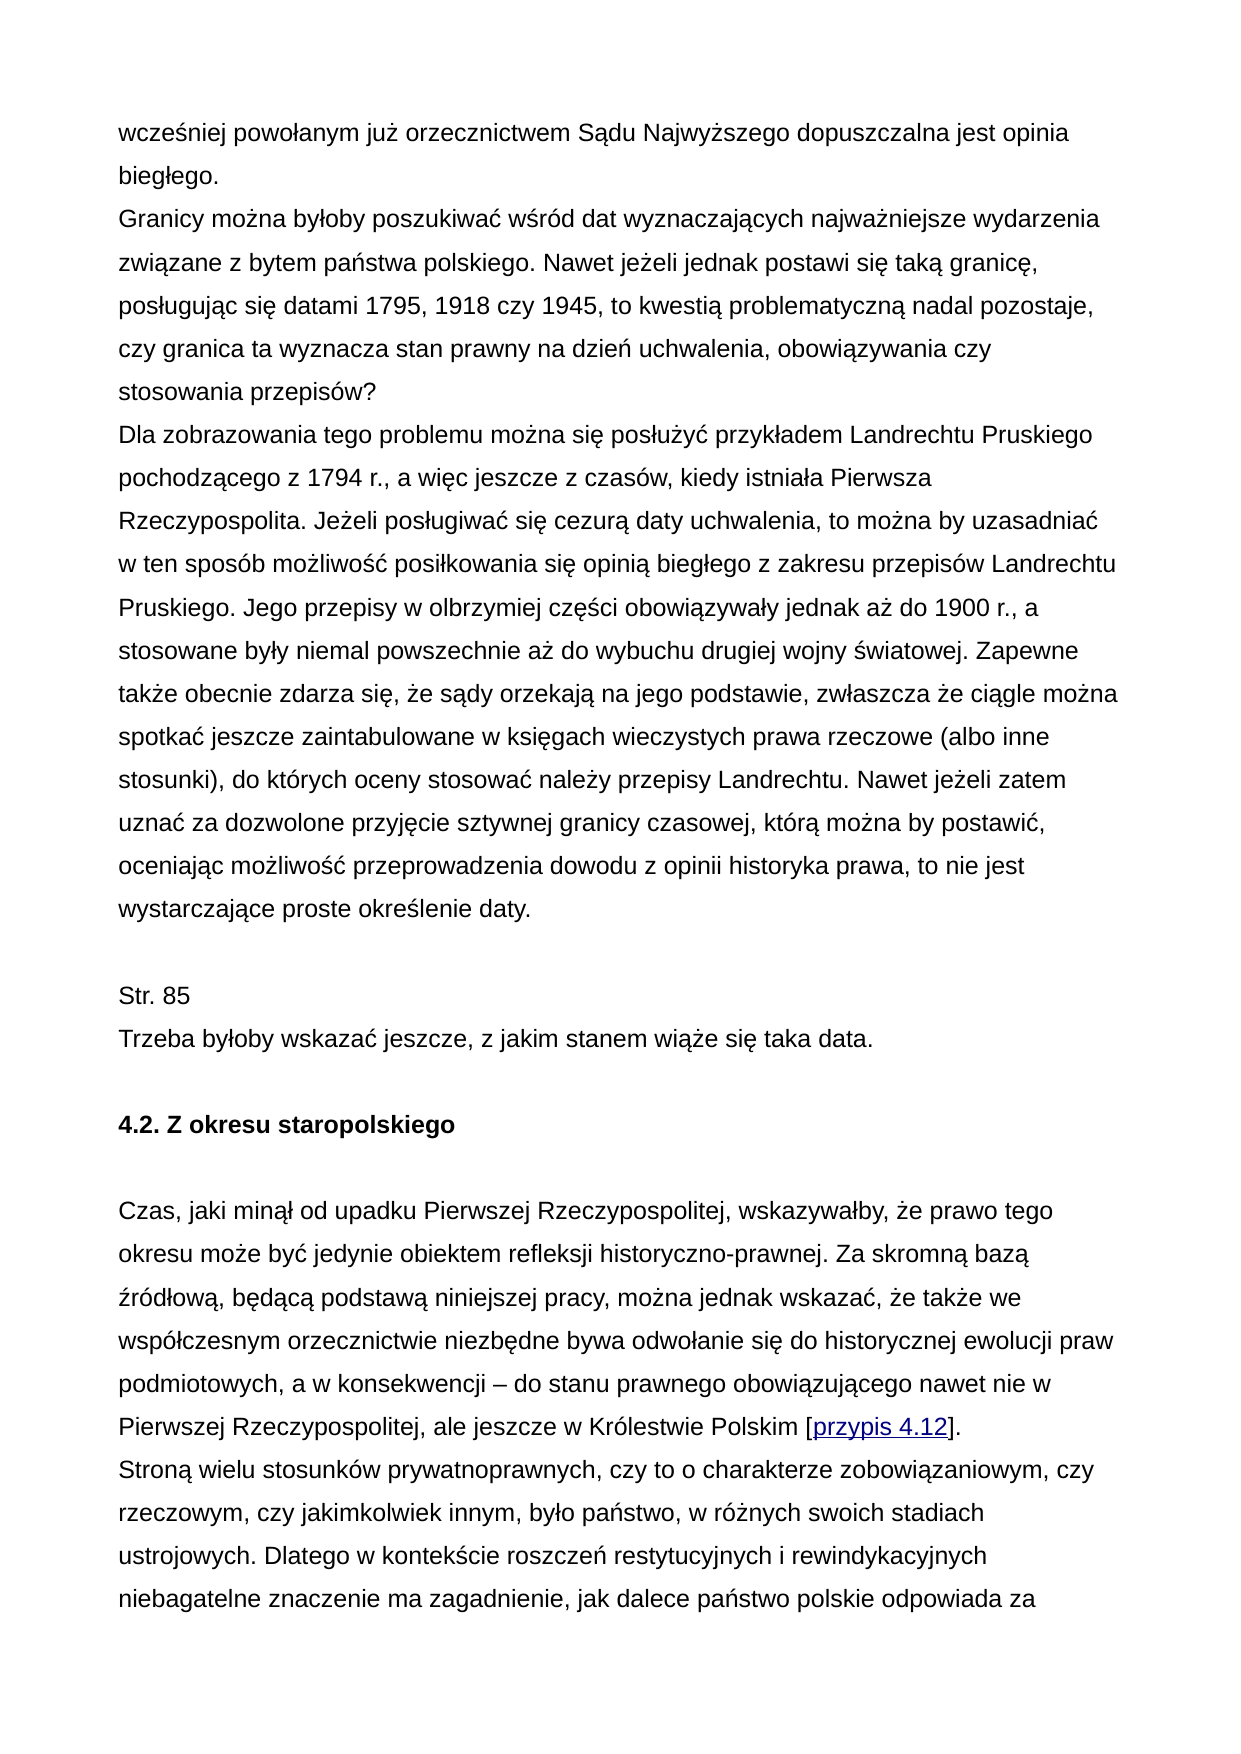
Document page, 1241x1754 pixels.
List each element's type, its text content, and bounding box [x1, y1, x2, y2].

text Stroną wielu stosunków prywatnoprawnych, czy to o charakterze zobowiązaniowym, czy rzeczowym, czy jakimkolwiek innym, było państwo, w różnych swoich stadiach ustrojowych. Dlatego w kontekście roszczeń restytucyjnych i rewindykacyjnych niebagatelne znaczenie ma zagadnienie, jak dalece państwo polskie odpowiada za [118, 1455, 1122, 1613]
text Czas, jaki minął od upadku Pierwszej Rzeczypospolitej, wskazywałby, że prawo tego okresu może być jedynie obiektem refleksji historyczno-prawnej. Za skromną bazą źródłową, będącą podstawą niniejszej pracy, można jednak wskazać, że także we współczesnym orzecznictwie niezbędne bywa odwołanie się do historycznej ewolucji praw podmiotowych, a w konsekwencji – do stanu prawnego obowiązującego nawet nie w Pierwszej Rzeczypospolitej, ale jeszcze w Królestwie Polskim [przypis 4.12]. [118, 1196, 1122, 1441]
text Trzeba byłoby wskazać jeszcze, z jakim stanem wiąże się taka data. [118, 1024, 1122, 1052]
text Granicy można byłoby poszukiwać wśród dat wyznaczających najważniejsze wydarzenia związane z bytem państwa polskiego. Nawet jeżeli jednak postawi się taką granicę, posługując się datami 1795, 1918 czy 1945, to kwestią problematyczną nadal pozostaje, czy granica ta wyznacza stan prawny na dzień uchwalenia, obowiązywania czy stosowania przepisów? [118, 204, 1122, 406]
text Str. 85 [118, 981, 1122, 1009]
text Dla zobrazowania tego problemu można się posłużyć przykładem Landrechtu Pruskiego pochodzącego z 1794 r., a więc jeszcze z czasów, kiedy istniała Pierwsza Rzeczypospolita. Jeżeli posługiwać się cezurą daty uchwalenia, to można by uzasadniać w ten sposób możliwość posiłkowania się opinią biegłego z zakresu przepisów Landrechtu Pruskiego. Jego przepisy w olbrzymiej części obowiązywały jednak aż do 1900 r., a stosowane były niemal powszechnie aż do wybuchu drugiej wojny światowej. Zapewne także obecnie zdarza się, że sądy orzekają na jego podstawie, zwłaszcza że ciągle można spotkać jeszcze zaintabulowane w księgach wieczystych prawa rzeczowe (albo inne stosunki), do których oceny stosować należy przepisy Landrechtu. Nawet jeżeli zatem uznać za dozwolone przyjęcie sztywnej granicy czasowej, którą można by postawić, oceniając możliwość przeprowadzenia dowodu z opinii historyka prawa, to nie jest wystarczające proste określenie daty. [118, 420, 1122, 923]
subtitle 4.2. Z okresu staropolskiego [118, 1110, 1122, 1139]
text wcześniej powołanym już orzecznictwem Sądu Najwyższego dopuszczalna jest opinia biegłego. [118, 118, 1122, 190]
